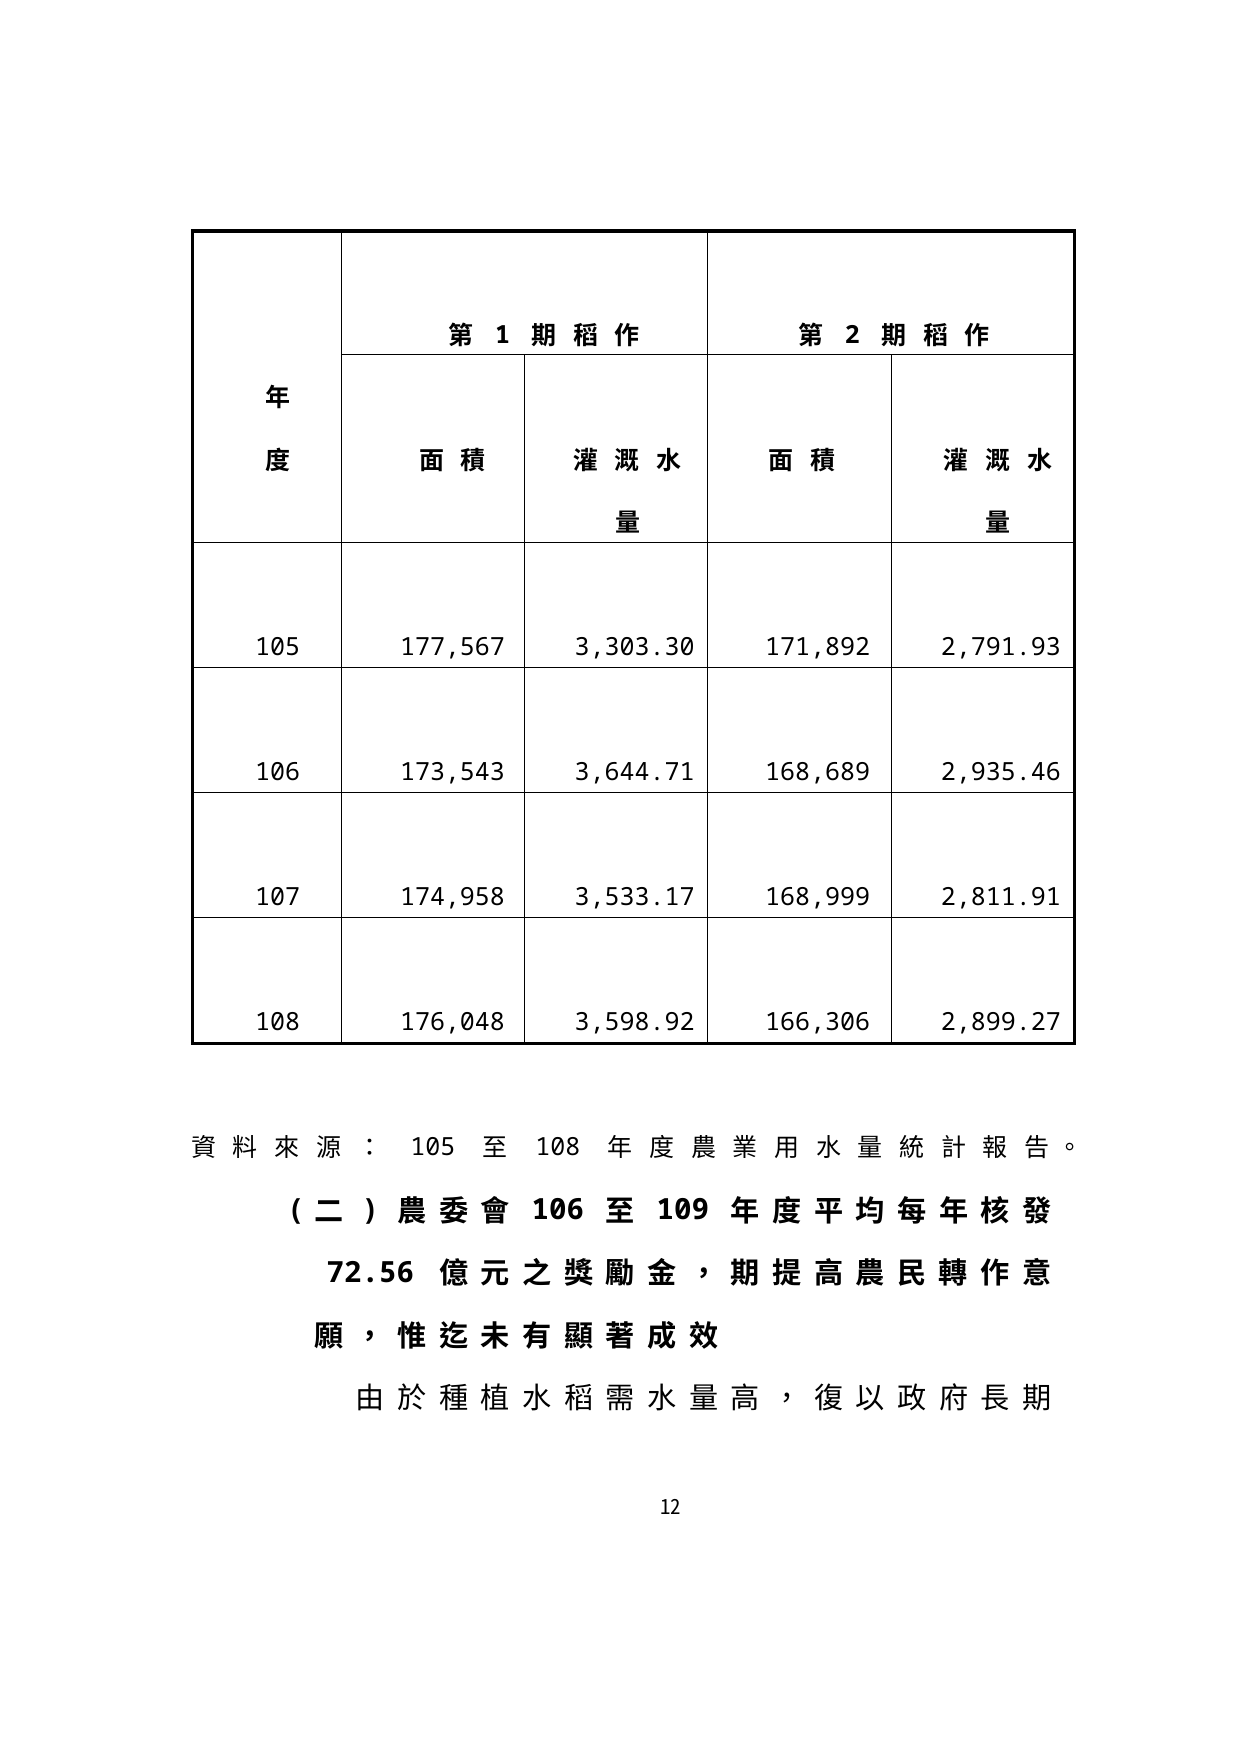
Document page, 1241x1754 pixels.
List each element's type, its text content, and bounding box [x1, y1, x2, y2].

table_cell 107 [194, 793, 341, 917]
table_cell 灌溉水量 [892, 355, 1073, 542]
table_cell 173,543 [342, 668, 524, 792]
table_cell 灌溉水量 [525, 355, 707, 542]
table_cell 168,999 [708, 793, 891, 917]
table_cell 108 [194, 918, 341, 1042]
table_cell 3,533.17 [525, 793, 707, 917]
table_cell 3,644.71 [525, 668, 707, 792]
table_cell 105 [194, 543, 341, 667]
table_cell 2,899.27 [892, 918, 1073, 1042]
table_cell 168,689 [708, 668, 891, 792]
table_cell 2,791.93 [892, 543, 1073, 667]
table_cell 3,598.92 [525, 918, 707, 1042]
table_cell 171,892 [708, 543, 891, 667]
table_cell 106 [194, 668, 341, 792]
text 由於種植水稻需水量高，復以政府長期辦理稻穀保價收購制度，肇致國內稻米產量過剩及政府沉重財政負擔，爰農委會自105年第2期作起試辦稻作直接給付與保價收購雙軌制，並自107年度起全面實施「對地綠色環境給付計畫」，期藉由調整我國稻米產業結構與活化休耕地，並透過對地綠色補貼及集團產區之輔導，提高農民轉作意願。依農委會提供之資料，106至109年度獎勵稻田轉(契)作具進口替代或外銷潛力作物所核發獎勵金為76.41億元、轉(契)作地方特色作物獎勵金71.58億元及辦理生產環境維護獎勵金142.27億元(詳表2)，合計4年間稻田不種稻所發放之獎勵金共290.26億元，年均約72.56億元，惟誠如前第一至三題所述，我國稻作面積雖有縮減，惟稻米產量卻不減反增，迄109年底仍呈現供過於求情形，且對雜糧進口之依賴未見減緩。 [271, 1354, 1058, 1417]
table_cell 3,303.30 [525, 543, 707, 667]
table_cell 2,811.91 [892, 793, 1073, 917]
table_cell 176,048 [342, 918, 524, 1042]
table_cell 2,935.46 [892, 668, 1073, 792]
text 資料來源：105至108年度農業用水量統計報告。 [177, 1104, 1058, 1167]
table_header 年 度 [194, 233, 341, 542]
table_header 第1期稻作 [342, 233, 707, 354]
table_cell 166,306 [708, 918, 891, 1042]
table_cell 面積 [342, 355, 524, 542]
table_header 第2期稻作 [708, 233, 1073, 354]
table_cell 177,567 [342, 543, 524, 667]
table_cell 面積 [708, 355, 891, 542]
text (二)農委會106至109年度平均每年核發72.56億元之獎勵金，期提高農民轉作意願，惟迄未有顯著成效 [242, 1167, 1058, 1354]
table_cell 174,958 [342, 793, 524, 917]
